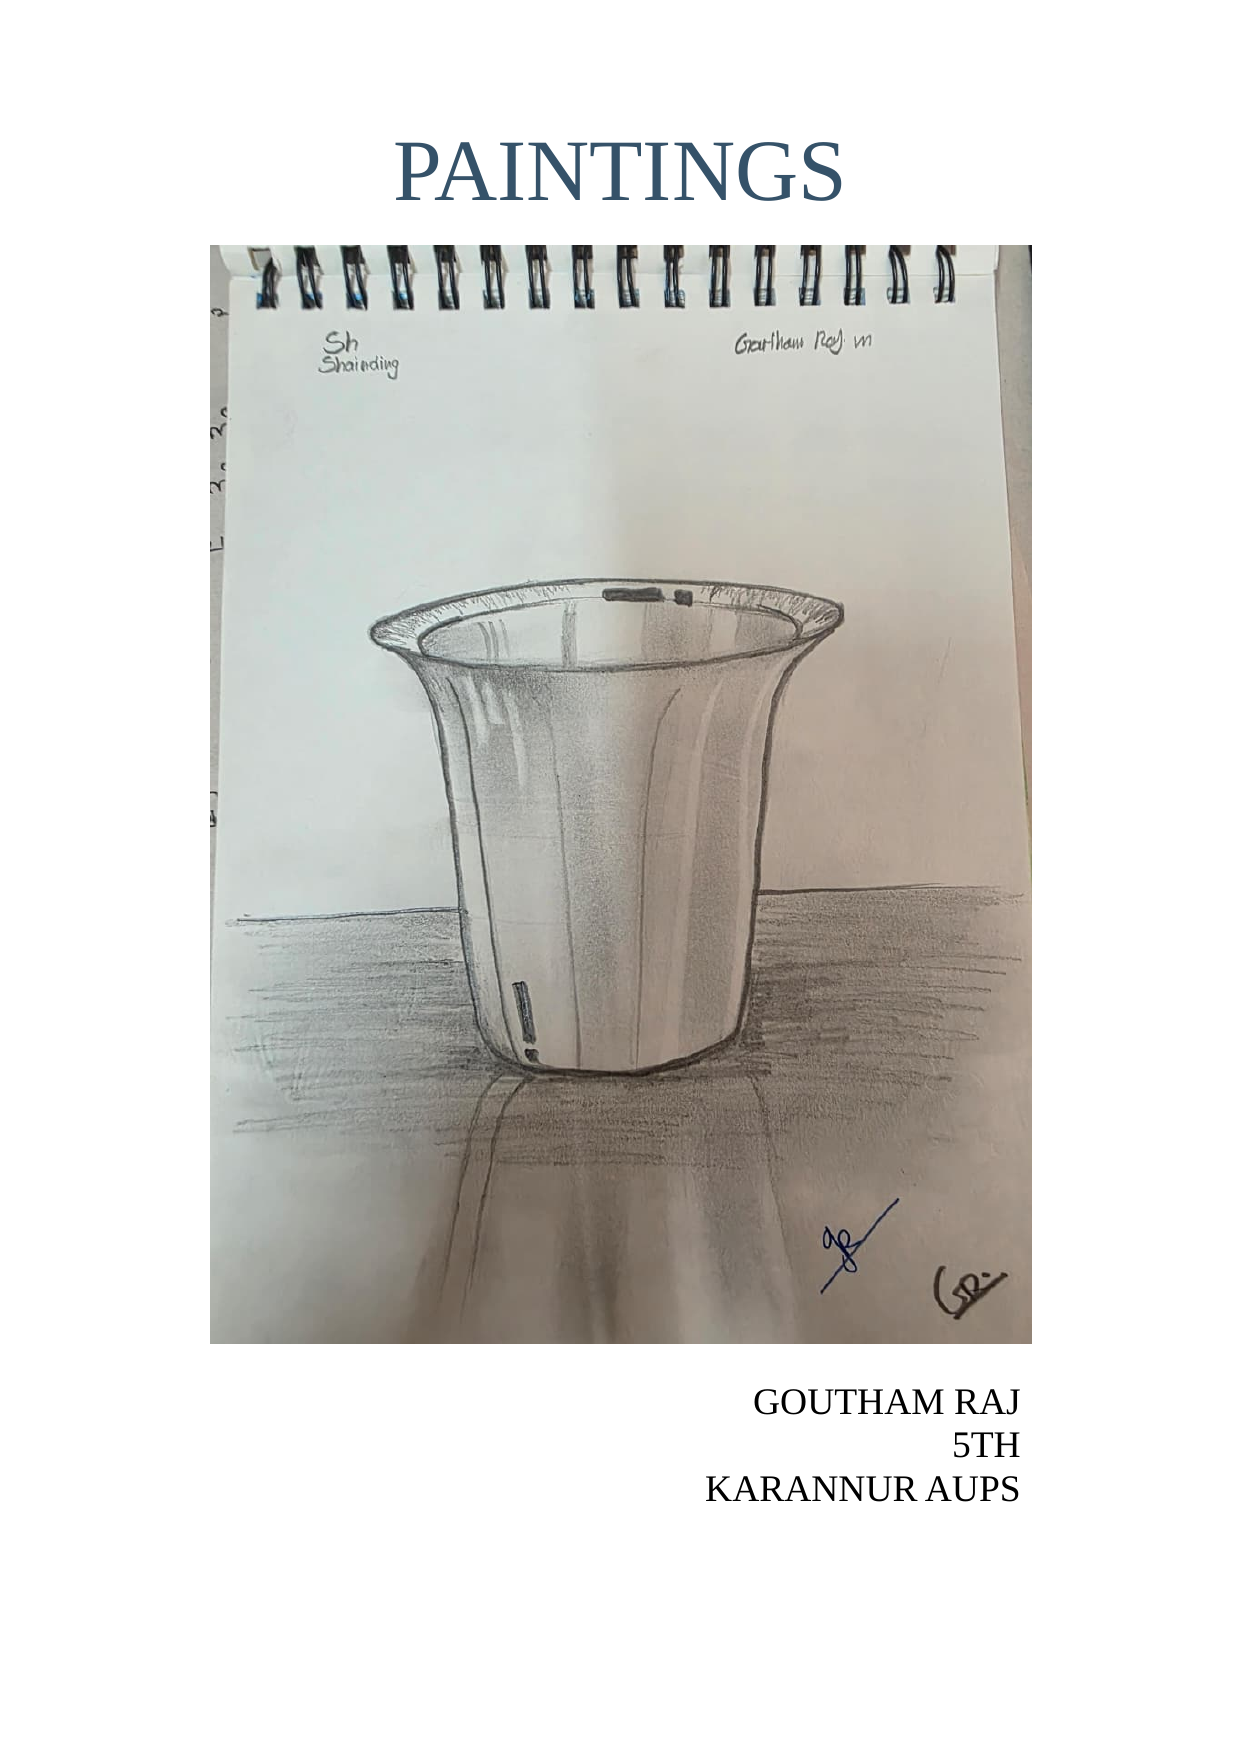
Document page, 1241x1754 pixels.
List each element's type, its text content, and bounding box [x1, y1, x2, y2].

picture [210, 245, 1032, 1344]
text PAINTINGS [118, 118, 1122, 219]
